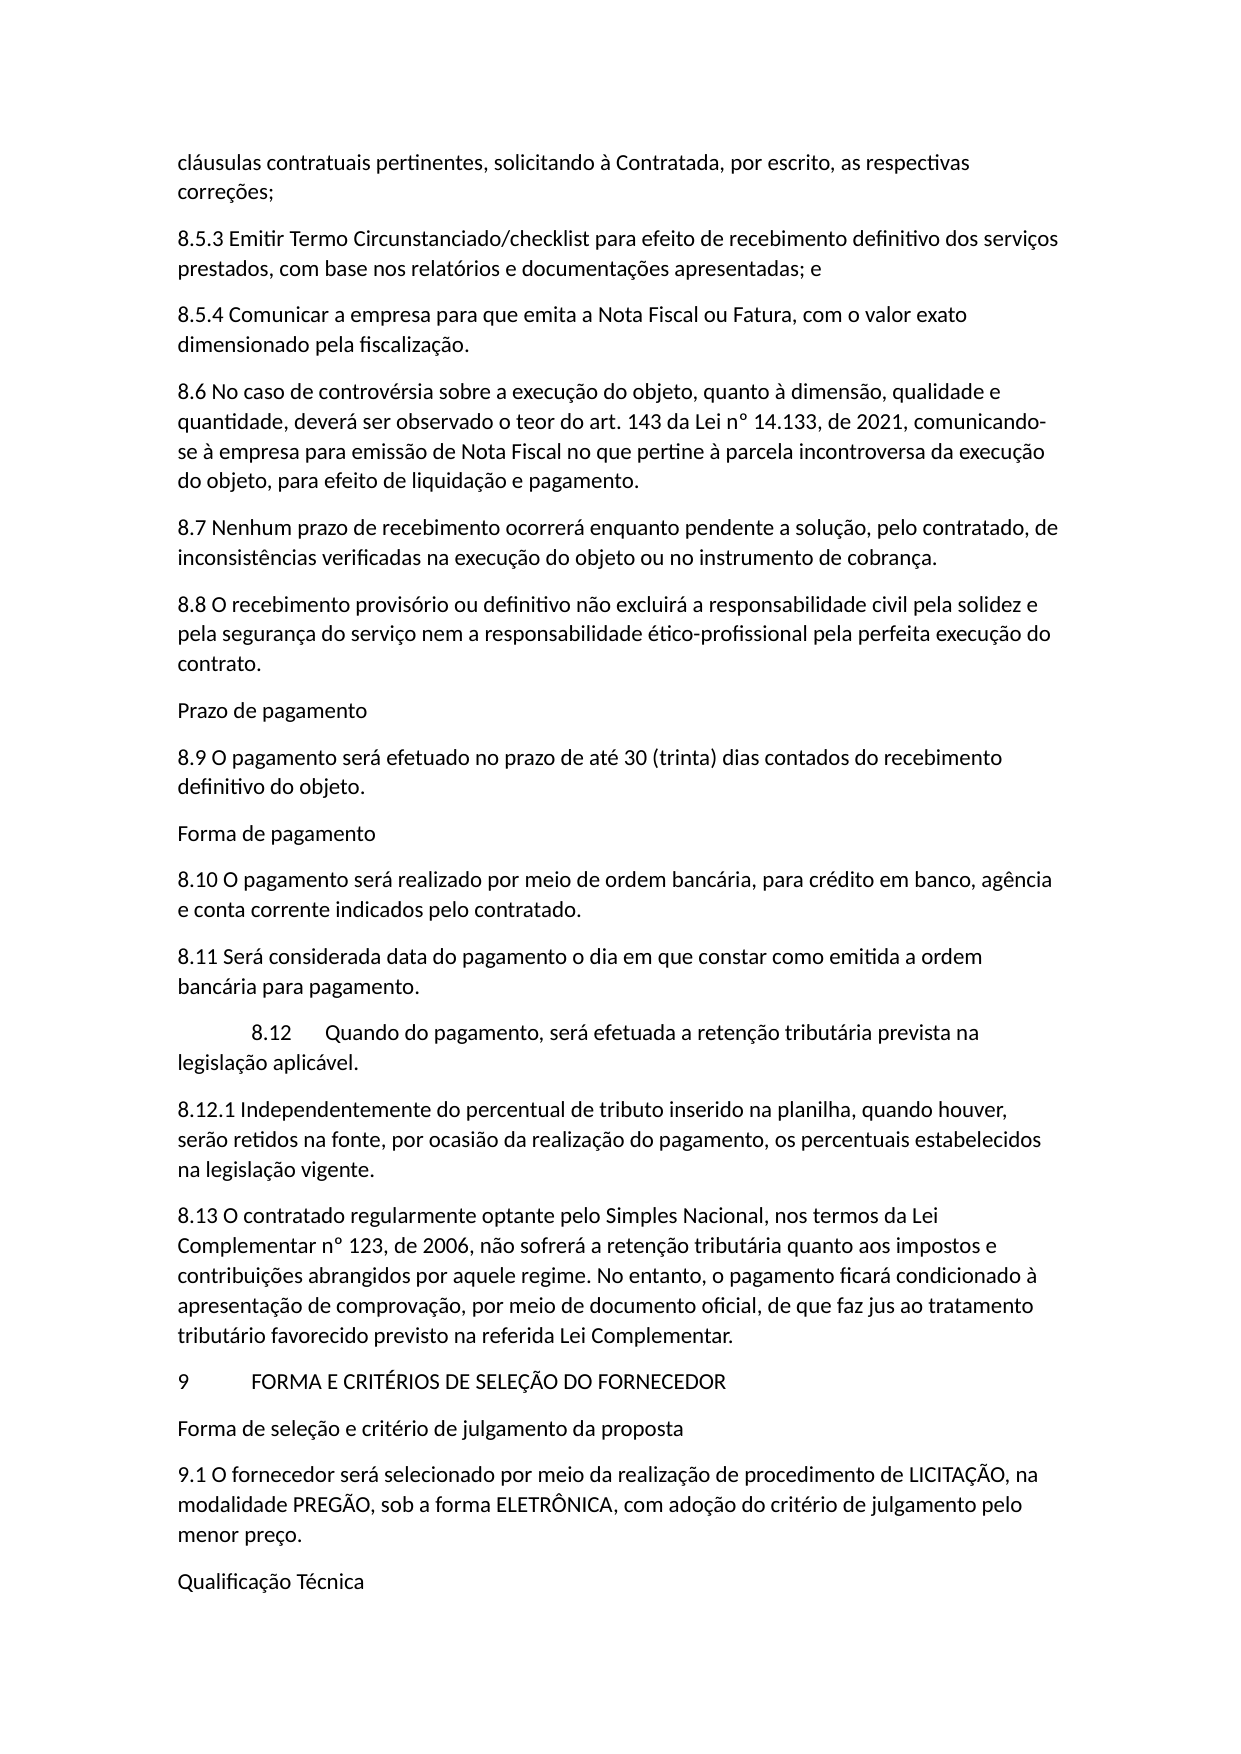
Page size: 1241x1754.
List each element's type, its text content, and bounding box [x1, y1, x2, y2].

text 8.5.4 Comunicar a empresa para que emita a Nota Fiscal ou Fatura, com o valor exato dimensionado pela fiscalização. [177, 301, 1063, 358]
text 8.6 No caso de controvérsia sobre a execução do objeto, quanto à dimensão, qualidade e quantidade, deverá ser observado o teor do art. 143 da Lei nº 14.133, de 2021, comunicando-se à empresa para emissão de Nota Fiscal no que pertine à parcela incontroversa da execução do objeto, para efeito de liquidação e pagamento. [177, 377, 1063, 495]
text 8.7 Nenhum prazo de recebimento ocorrerá enquanto pendente a solução, pelo contratado, de inconsistências verificadas na execução do objeto ou no instrumento de cobrança. [177, 513, 1063, 571]
text 8.10 O pagamento será realizado por meio de ordem bancária, para crédito em banco, agência e conta corrente indicados pelo contratado. [177, 866, 1063, 923]
text Forma de seleção e critério de julgamento da proposta [177, 1414, 1063, 1442]
text cláusulas contratuais pertinentes, solicitando à Contratada, por escrito, as respectivas correções; [177, 148, 1063, 206]
text Qualificação Técnica [177, 1567, 1063, 1595]
text 8.9 O pagamento será efetuado no prazo de até 30 (trinta) dias contados do recebimento definitivo do objeto. [177, 743, 1063, 801]
text 8.12.1 Independentemente do percentual de tributo inserido na planilha, quando houver, serão retidos na fonte, por ocasião da realização do pagamento, os percentuais estabelecidos na legislação vigente. [177, 1095, 1063, 1183]
text Forma de pagamento [177, 819, 1063, 847]
text 8.5.3 Emitir Termo Circunstanciado/checklist para efeito de recebimento definitivo dos serviços prestados, com base nos relatórios e documentações apresentadas; e [177, 224, 1063, 282]
text 9 FORMA E CRITÉRIOS DE SELEÇÃO DO FORNECEDOR [177, 1367, 1063, 1396]
text 8.12 Quando do pagamento, será efetuada a retenção tributária prevista na legislação aplicável. [177, 1018, 1063, 1076]
text 9.1 O fornecedor será selecionado por meio da realização de procedimento de LICITAÇÃO, na modalidade PREGÃO, sob a forma ELETRÔNICA, com adoção do critério de julgamento pelo menor preço. [177, 1461, 1063, 1548]
text 8.8 O recebimento provisório ou definitivo não excluirá a responsabilidade civil pela solidez e pela segurança do serviço nem a responsabilidade ético-profissional pela perfeita execução do contrato. [177, 590, 1063, 677]
text 8.11 Será considerada data do pagamento o dia em que constar como emitida a ordem bancária para pagamento. [177, 942, 1063, 1000]
text Prazo de pagamento [177, 696, 1063, 724]
text 8.13 O contratado regularmente optante pelo Simples Nacional, nos termos da Lei Complementar nº 123, de 2006, não sofrerá a retenção tributária quanto aos impostos e contribuições abrangidos por aquele regime. No entanto, o pagamento ficará condicionado à apresentação de comprovação, por meio de documento oficial, de que faz jus ao tratamento tributário favorecido previsto na referida Lei Complementar. [177, 1201, 1063, 1349]
